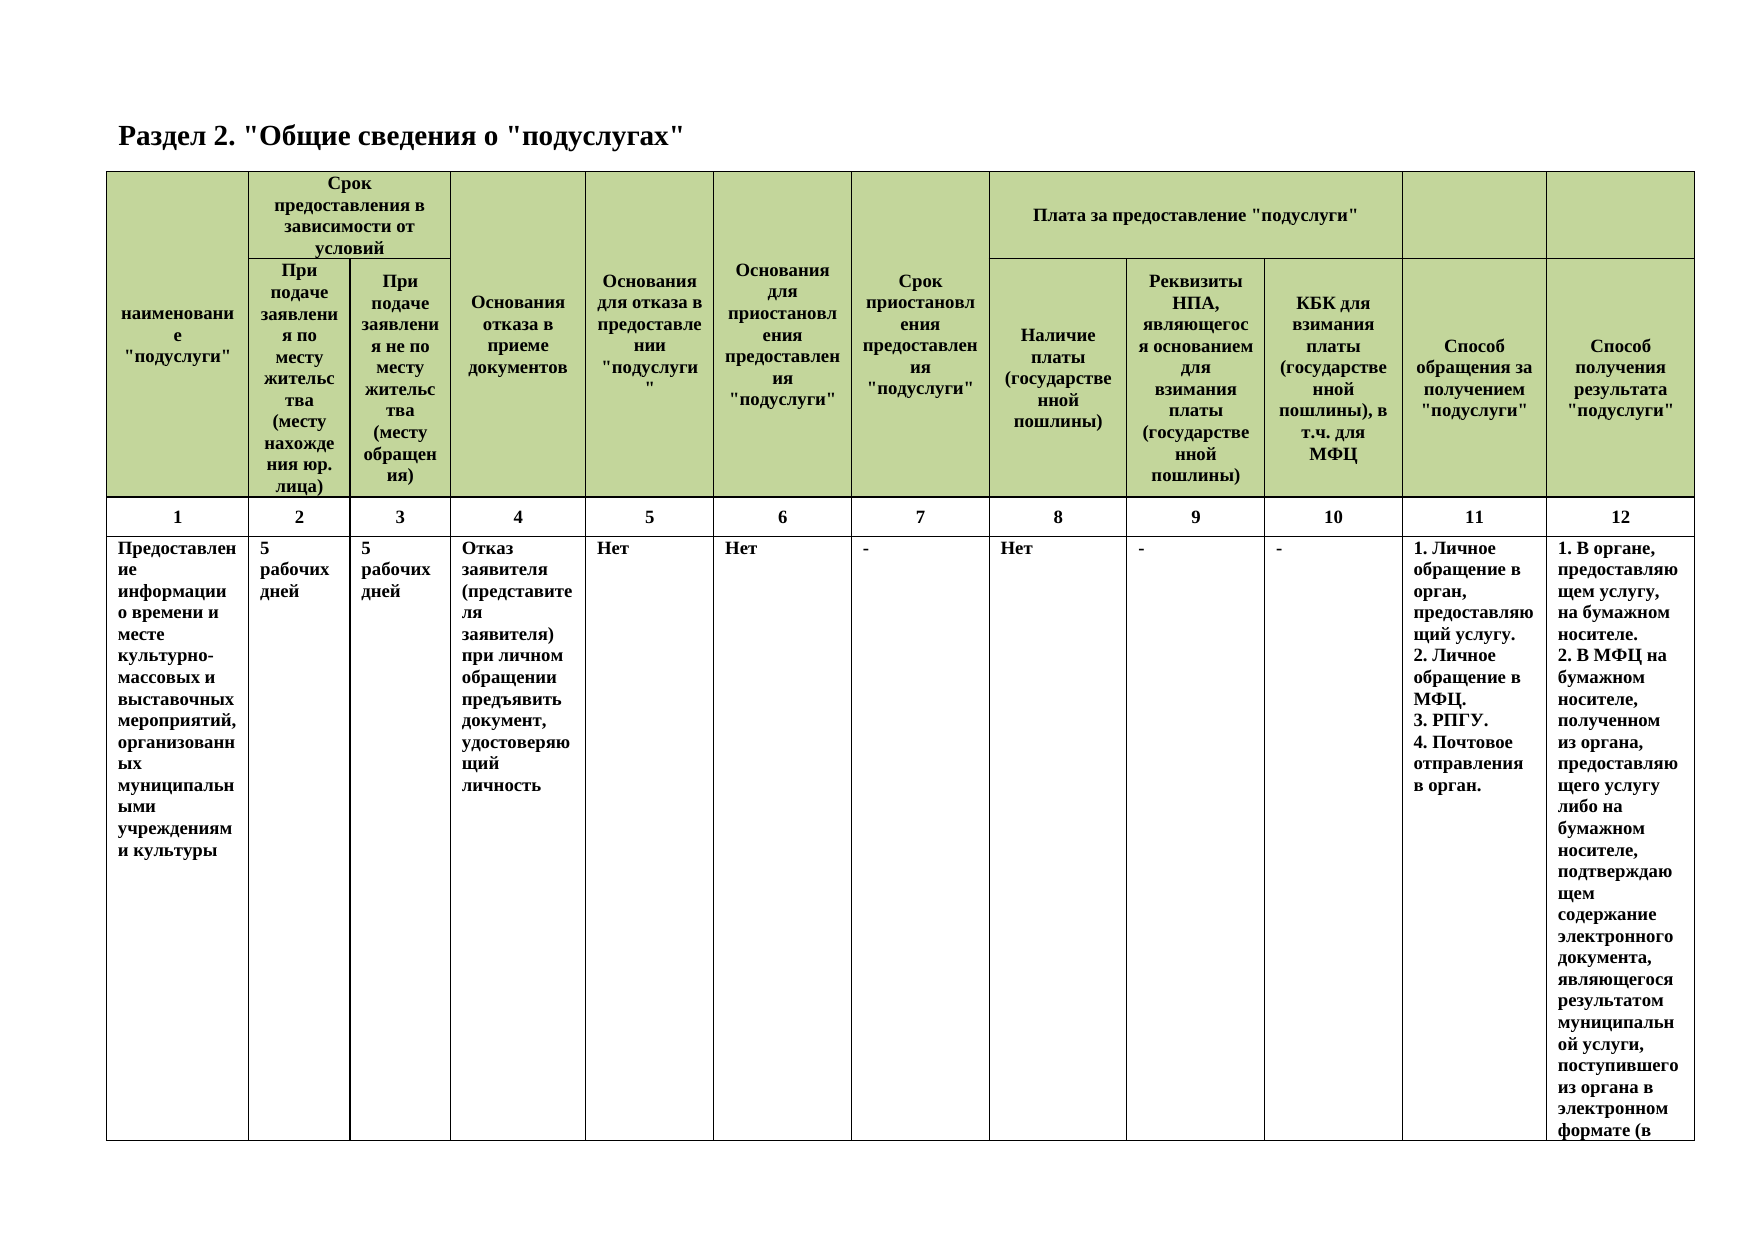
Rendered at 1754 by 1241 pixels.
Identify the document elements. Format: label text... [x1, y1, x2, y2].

table_cell Наличие платы (государственной пошлины) [990, 259, 1126, 496]
table_cell Нет [714, 537, 851, 1140]
table_cell 1. В органе, предоставляющем услугу, на бумажном носителе. 2. В МФЦ на бумажном носителе, полученном из органа, предоставляющего услугу либо на бумажном носителе, подтверждающем содержание электронного документа, являющегося результатом муниципальной услуги, поступившего из органа в электронном формате (в [1547, 537, 1694, 1140]
table_header Основания для приостановления предоставления "подуслуги" [714, 172, 851, 496]
table_cell Способ обращения за получением "подуслуги" [1403, 259, 1546, 496]
table_cell 5 [586, 498, 713, 536]
table_cell 9 [1127, 498, 1264, 536]
table_cell Нет [586, 537, 713, 1140]
table_header Основания для отказа в предоставлении "подуслуги" [586, 172, 713, 496]
table_header наименование "подуслуги" [107, 172, 248, 496]
table_cell Предоставление информации о времени и месте культурно-массовых и выставочных мероприятий, организованных муниципальными учреждениями культуры [107, 537, 248, 1140]
table_cell 7 [852, 498, 989, 536]
table_cell 5 рабочих дней [351, 537, 450, 1140]
table_header [1547, 172, 1694, 258]
table_cell - [1127, 537, 1264, 1140]
table_cell 3 [351, 498, 450, 536]
table_header Срок предоставления в зависимости от условий [249, 172, 450, 258]
table_cell При подаче заявления не по месту жительства (месту обращения) [351, 259, 450, 496]
table_cell 4 [451, 498, 585, 536]
text Раздел 2. "Общие сведения о "подуслугах" [118, 118, 1683, 152]
table_cell Реквизиты НПА, являющегося основанием для взимания платы (государственной пошлины) [1127, 259, 1264, 496]
table_cell 1. Личное обращение в орган, предоставляющий услугу. 2. Личное обращение в МФЦ. 3. РПГУ. 4. Почтовое отправления в орган. [1403, 537, 1546, 1140]
table_cell 10 [1265, 498, 1402, 536]
table_header [1403, 172, 1546, 258]
table_cell 2 [249, 498, 349, 536]
table_cell Способ получения результата "подуслуги" [1547, 259, 1694, 496]
table_header Основания отказа в приеме документов [451, 172, 585, 496]
table_cell 5 рабочих дней [249, 537, 349, 1140]
table_cell 12 [1547, 498, 1694, 536]
table_header Плата за предоставление "подуслуги" [990, 172, 1402, 258]
table_cell 1 [107, 498, 248, 536]
table_cell 11 [1403, 498, 1546, 536]
table_cell - [1265, 537, 1402, 1140]
table_cell - [852, 537, 989, 1140]
table_cell Нет [990, 537, 1126, 1140]
table_cell При подаче заявления по месту жительства (месту нахождения юр. лица) [249, 259, 349, 496]
table_cell 8 [990, 498, 1126, 536]
table_header Срок приостановления предоставления "подуслуги" [852, 172, 989, 496]
table_cell Отказ заявителя (представителя заявителя) при личном обращении предъявить документ, удостоверяющий личность [451, 537, 585, 1140]
table_cell КБК для взимания платы (государственной пошлины), в т.ч. для МФЦ [1265, 259, 1402, 496]
table_cell 6 [714, 498, 851, 536]
